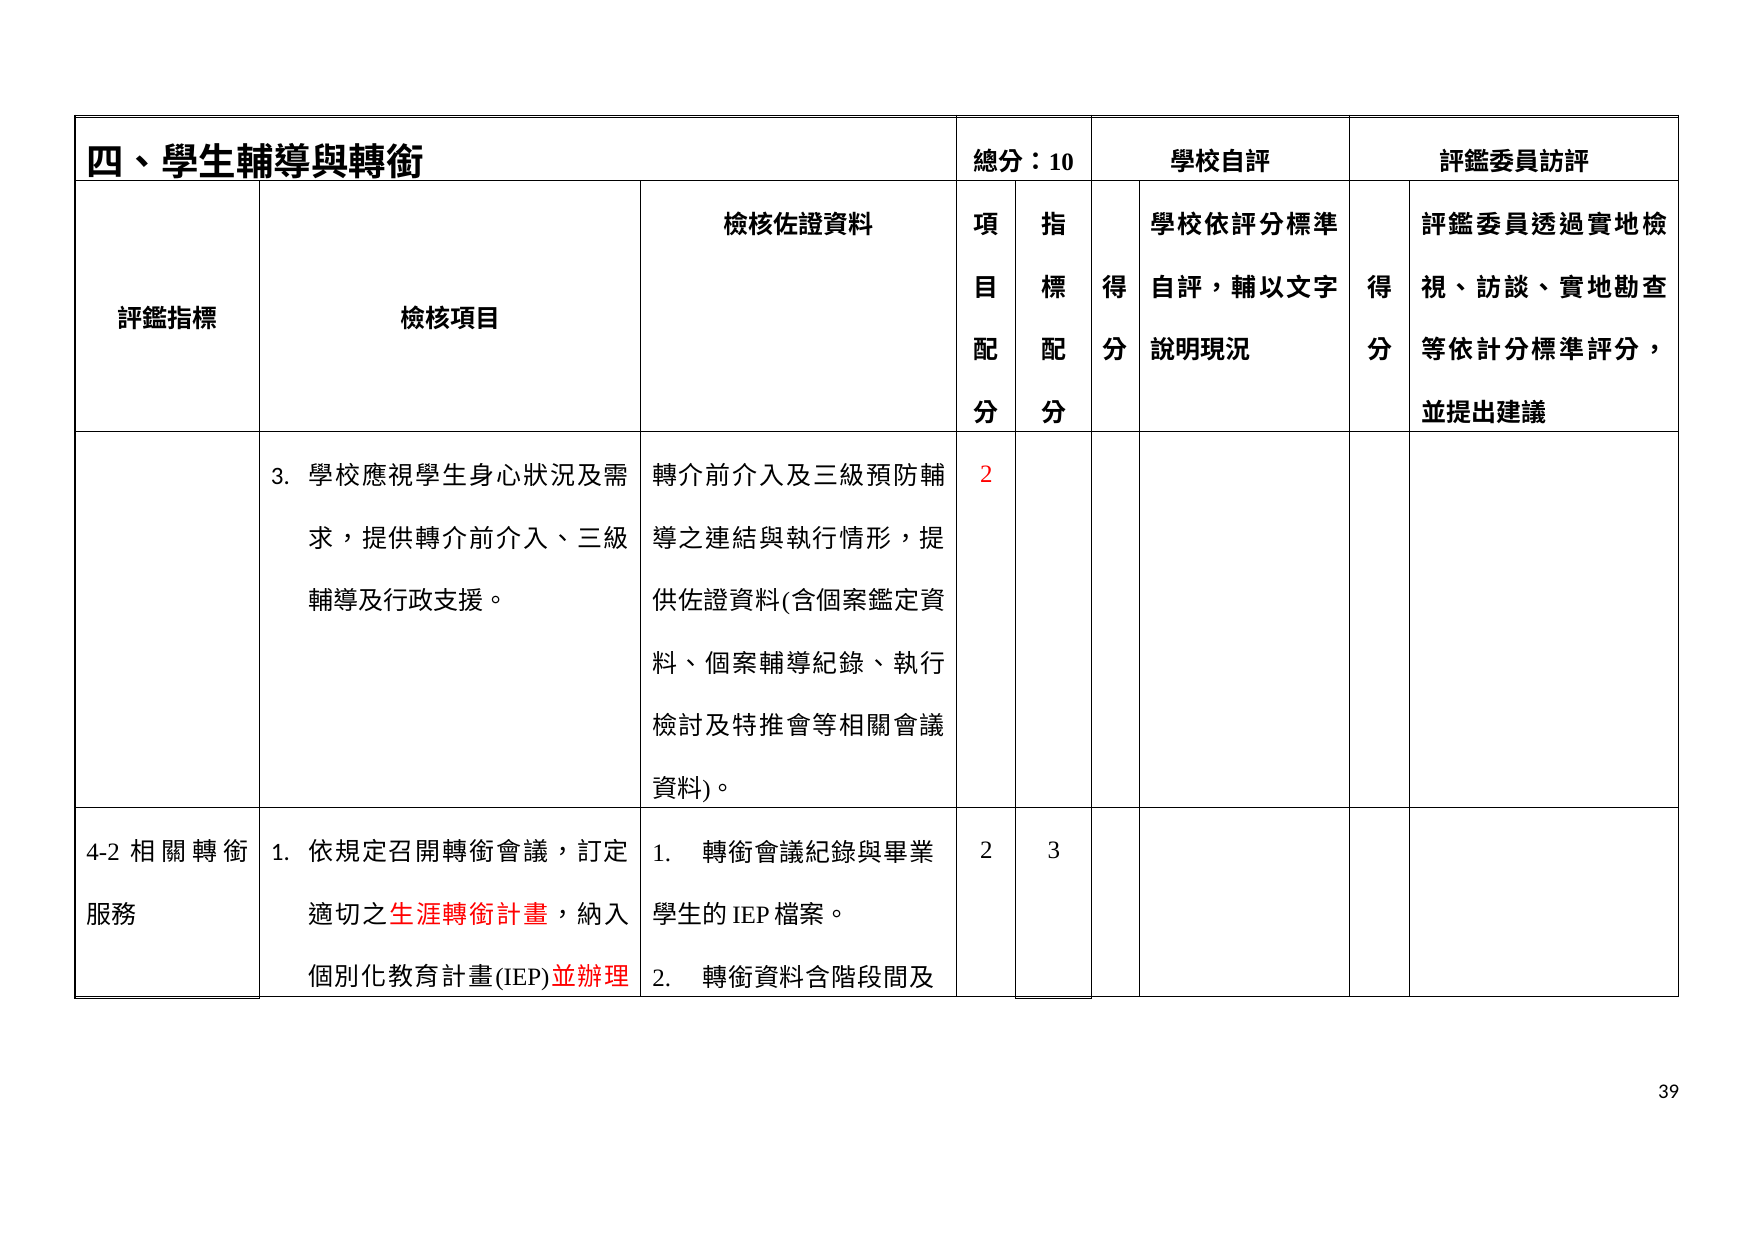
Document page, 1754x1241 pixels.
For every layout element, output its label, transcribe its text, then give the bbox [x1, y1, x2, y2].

table_cell [1410, 808, 1678, 996]
table_header 評鑑委員訪評 [1350, 118, 1678, 180]
table_cell [1092, 808, 1139, 996]
table_cell 指 標 配 分 [1016, 181, 1091, 431]
table_cell 評鑑指標 [76, 181, 259, 431]
table_header 學校自評 [1092, 118, 1349, 180]
table_cell 得分 [1350, 181, 1409, 431]
table_cell [1140, 808, 1349, 996]
table_cell [1016, 432, 1091, 807]
table_cell 檢核項目 [260, 181, 640, 431]
table_cell 轉介前介入及三級預防輔導之連結與執行情形，提供佐證資料(含個案鑑定資料、個案輔導紀錄、執行檢討及特推會等相關會議資料)。 [641, 432, 956, 807]
table_cell 依規定召開轉銜會議，訂定適切之生涯轉銜計畫，納入個別化教育計畫(IEP)並辦理 [260, 808, 640, 996]
table_cell 2 [957, 432, 1015, 807]
table_cell 4-2相關轉銜服務 [76, 808, 259, 996]
table_cell 檢核佐證資料 [641, 181, 956, 431]
table_cell 評鑑委員透過實地檢視、訪談、實地勘查等依計分標準評分，並提出建議 [1410, 181, 1678, 431]
table_cell 學校依評分標準自評，輔以文字說明現況 [1140, 181, 1349, 431]
table_cell 3 [1016, 808, 1091, 996]
table_cell 2 [957, 808, 1015, 996]
table_header 總分：10 [957, 118, 1091, 180]
table_cell [1350, 432, 1409, 807]
table_cell [1092, 432, 1139, 807]
table_cell [1410, 432, 1678, 807]
table_cell 項目配分 [957, 181, 1015, 431]
table_cell [1350, 808, 1409, 996]
table_cell 轉銜會議紀錄與畢業學生的IEP檔案。 轉銜資料含階段間及階段內轉銜。 生涯轉銜輔導活動之相關資料。 [641, 808, 956, 996]
table_header 四、學生輔導與轉銜 [76, 118, 956, 180]
table_cell [1140, 432, 1349, 807]
table_cell 學校應視學生身心狀況及需求，提供轉介前介入、三級輔導及行政支援。 [260, 432, 640, 807]
table_cell [76, 432, 259, 807]
table_cell 得分 [1092, 181, 1139, 431]
